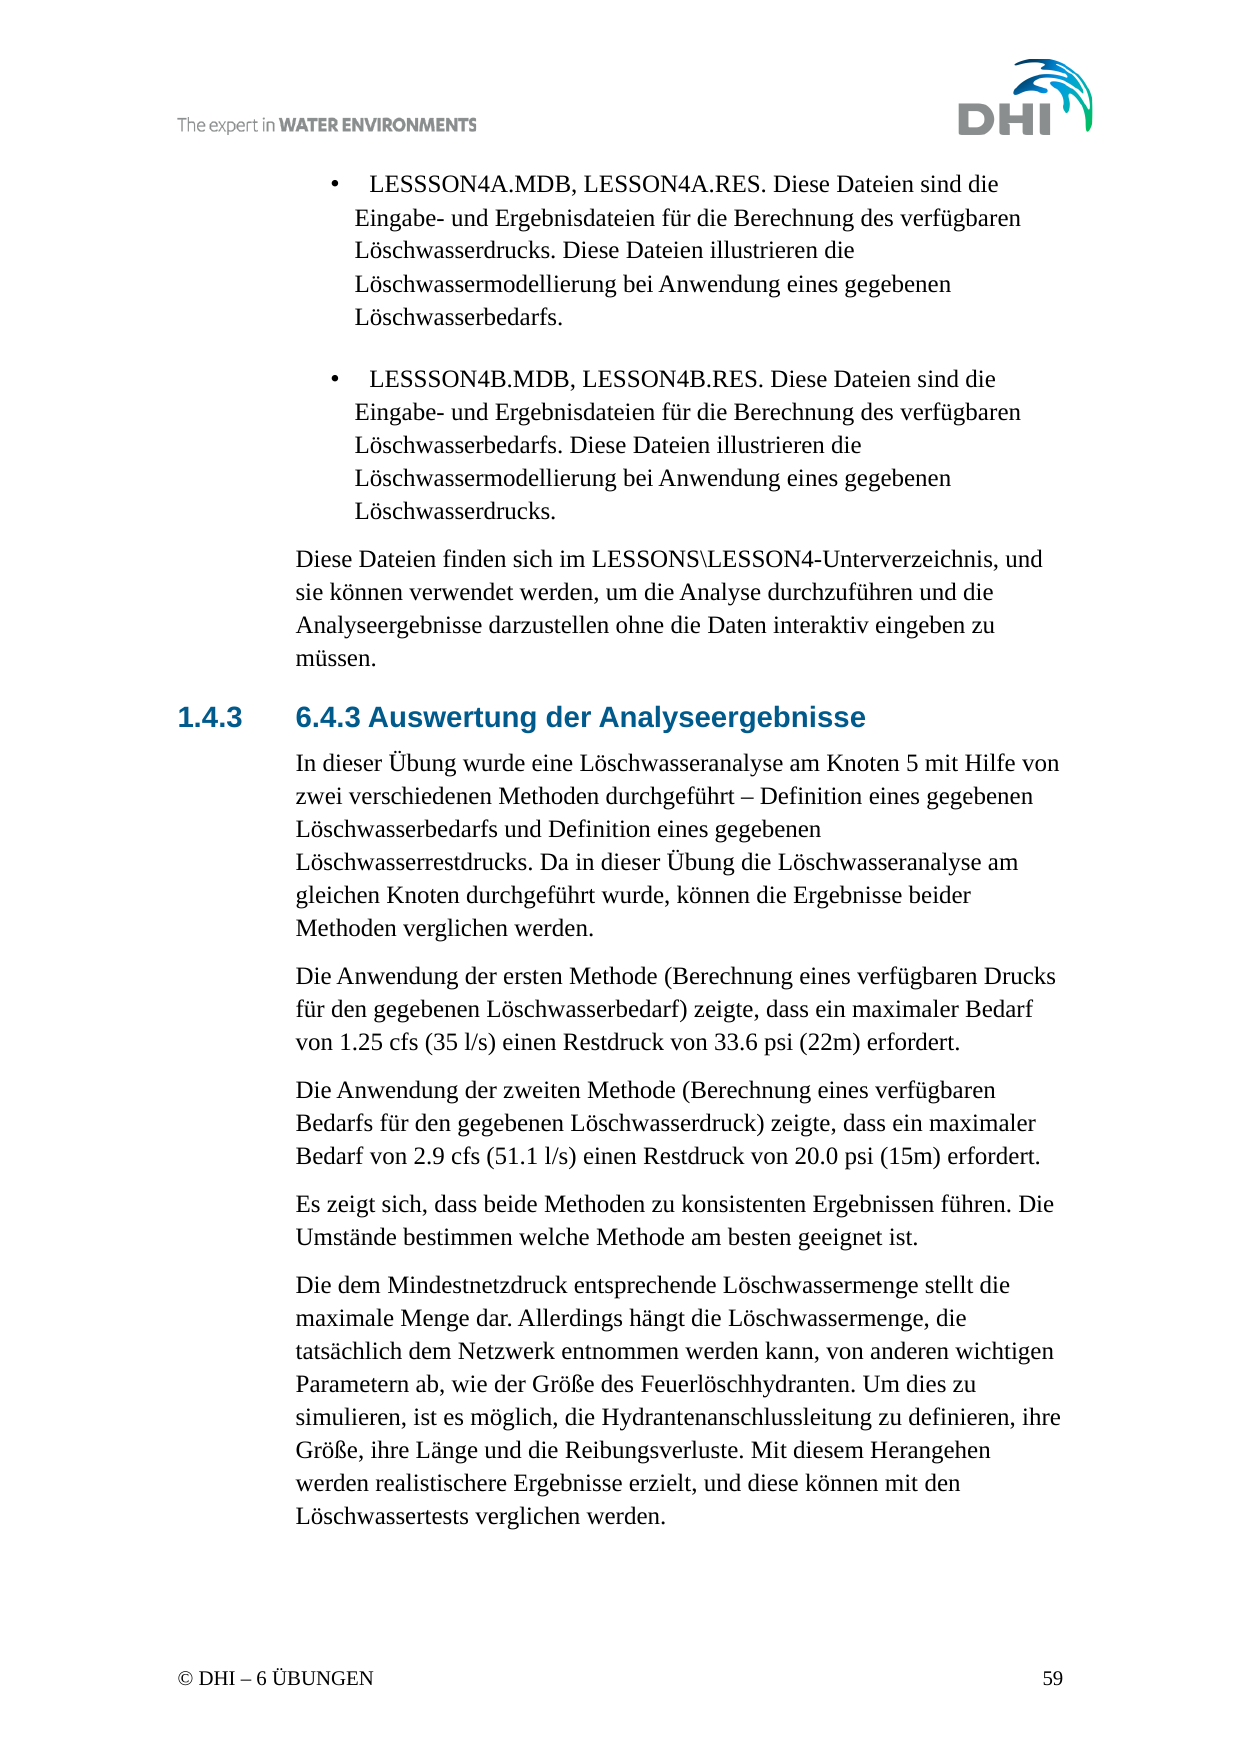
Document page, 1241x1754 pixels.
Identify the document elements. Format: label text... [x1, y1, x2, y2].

list LESSSON4A.MDB, LESSON4A.RES. Diese Dateien sind die Eingabe- und Ergebnisdateien für die Berechnung des verfügbaren Löschwasserdrucks. Diese Dateien illustrieren die Löschwassermodellierung bei Anwendung eines gegebenen Löschwasserbedarfs. [339, 169, 1063, 330]
subtitle 6.4.3 Auswertung der Analyseergebnisse [177, 700, 1063, 733]
text Die Anwendung der ersten Methode (Berechnung eines verfügbaren Drucks für den gegebenen Löschwasserbedarf) zeigte, dass ein maximaler Bedarf von 1.25 cfs (35 l/s) einen Restdruck von 33.6 psi (22m) erfordert. [295, 961, 1063, 1056]
text Es zeigt sich, dass beide Methoden zu konsistenten Ergebnissen führen. Die Umstände bestimmen welche Methode am besten geeignet ist. [295, 1189, 1063, 1251]
text Diese Dateien finden sich im LESSONS\LESSON4-Unterverzeichnis, und sie können verwendet werden, um die Analyse durchzuführen und die Analyseergebnisse darzustellen ohne die Daten interaktiv eingeben zu müssen. [295, 544, 1063, 672]
text In dieser Übung wurde eine Löschwasseranalyse am Knoten 5 mit Hilfe von zwei verschiedenen Methoden durchgeführt – Definition eines gegebenen Löschwasserbedarfs und Definition eines gegebenen Löschwasserrestdrucks. Da in dieser Übung die Löschwasseranalyse am gleichen Knoten durchgeführt wurde, können die Ergebnisse beider Methoden verglichen werden. [295, 748, 1063, 942]
text Die dem Mindestnetzdruck entsprechende Löschwassermenge stellt die maximale Menge dar. Allerdings hängt die Löschwassermenge, die tatsächlich dem Netzwerk entnommen werden kann, von anderen wichtigen Parametern ab, wie der Größe des Feuerlöschhydranten. Um dies zu simulieren, ist es möglich, die Hydrantenanschlussleitung zu definieren, ihre Größe, ihre Länge und die Reibungsverluste. Mit diesem Herangehen werden realistischere Ergebnisse erzielt, und diese können mit den Löschwassertests verglichen werden. [295, 1270, 1063, 1530]
picture [177, 117, 477, 135]
text Die Anwendung der zweiten Methode (Berechnung eines verfügbaren Bedarfs für den gegebenen Löschwasserdruck) zeigte, dass ein maximaler Bedarf von 2.9 cfs (51.1 l/s) einen Restdruck von 20.0 psi (15m) erfordert. [295, 1075, 1063, 1170]
picture [958, 59, 1093, 135]
list LESSSON4B.MDB, LESSON4B.RES. Diese Dateien sind die Eingabe- und Ergebnisdateien für die Berechnung des verfügbaren Löschwasserbedarfs. Diese Dateien illustrieren die Löschwassermodellierung bei Anwendung eines gegebenen Löschwasserdrucks. [339, 364, 1063, 525]
